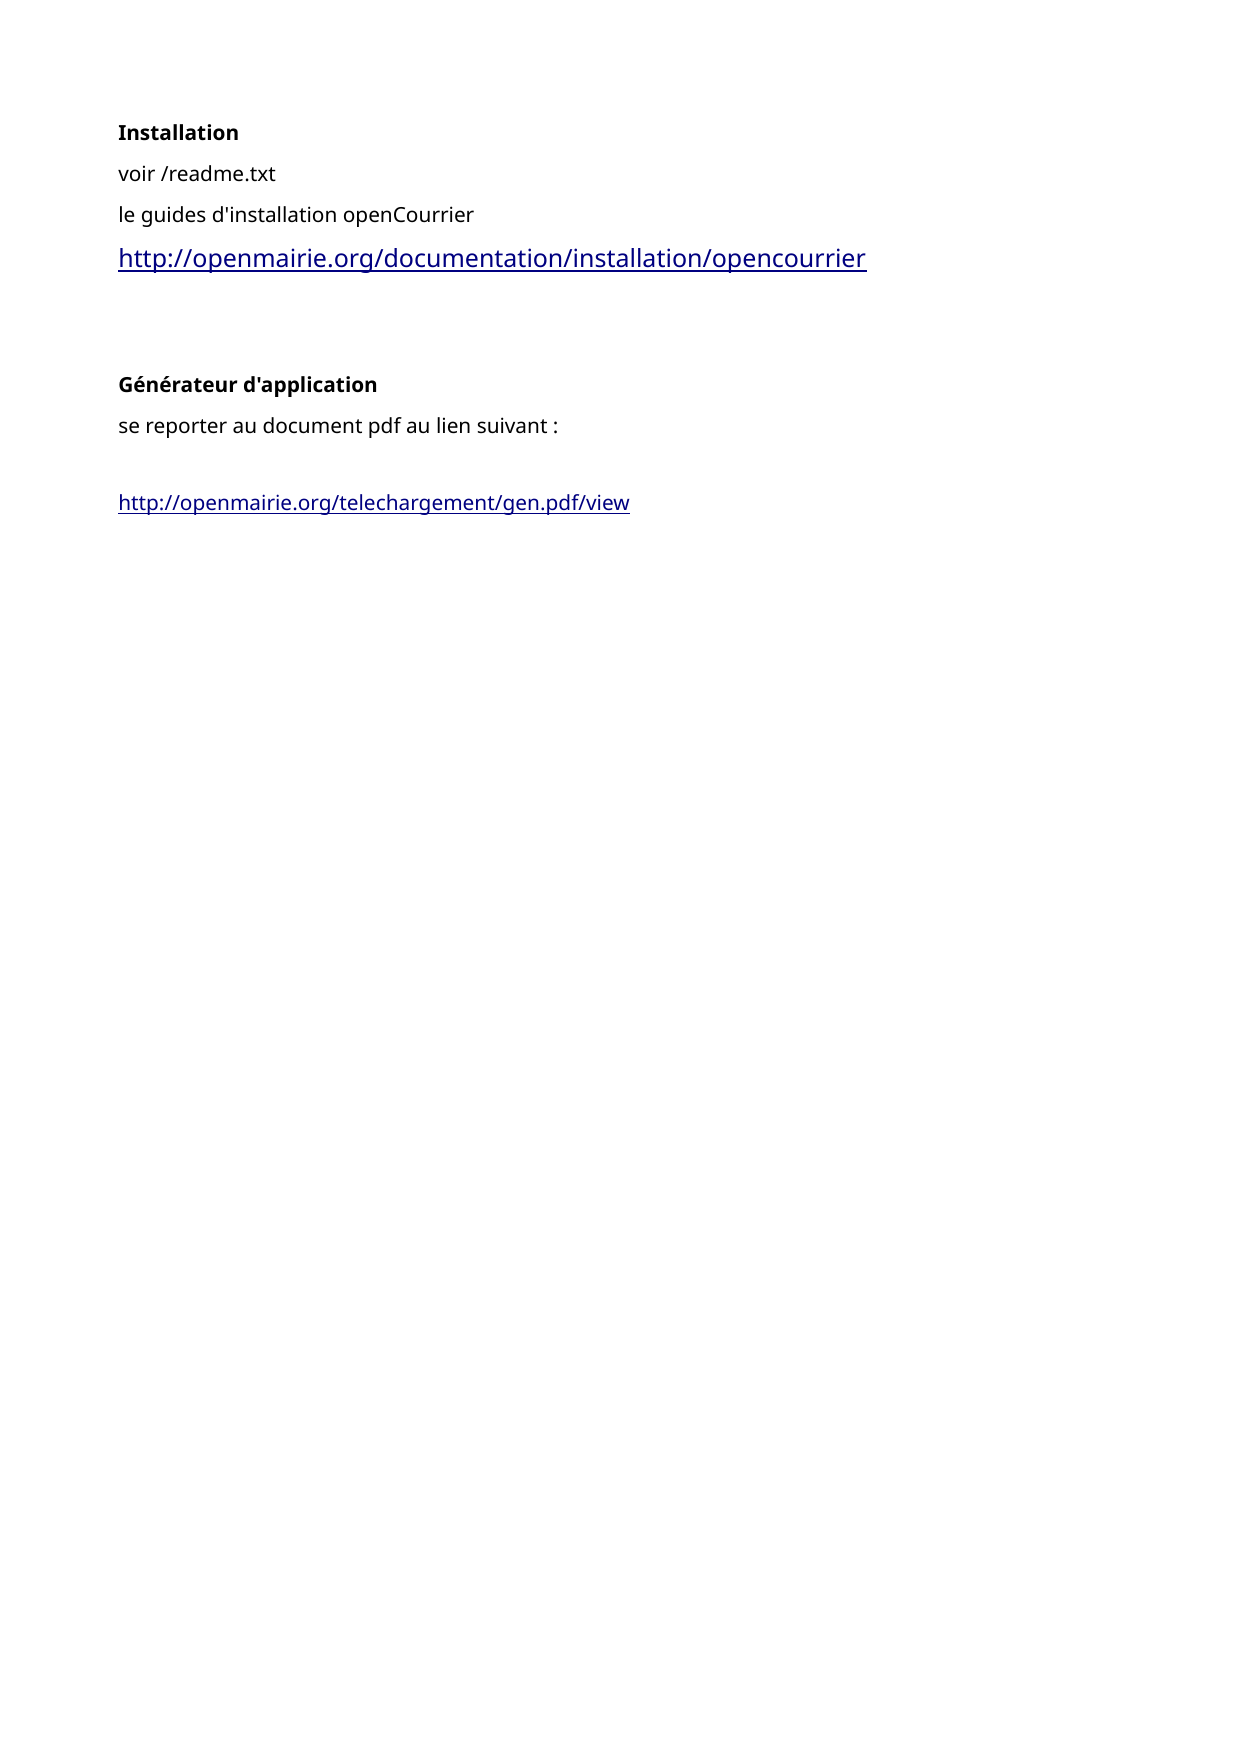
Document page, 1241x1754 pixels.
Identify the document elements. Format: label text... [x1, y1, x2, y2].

text se reporter au document pdf au lien suivant : [118, 411, 1122, 439]
text http://openmairie.org/documentation/installation/opencourrier [118, 241, 1122, 275]
text le guides d'installation openCourrier [118, 200, 1122, 228]
text Installation [118, 118, 1122, 147]
text http://openmairie.org/telechargement/gen.pdf/view [118, 488, 1122, 517]
text voir /readme.txt [118, 159, 1122, 187]
text Générateur d'application [118, 370, 1122, 398]
